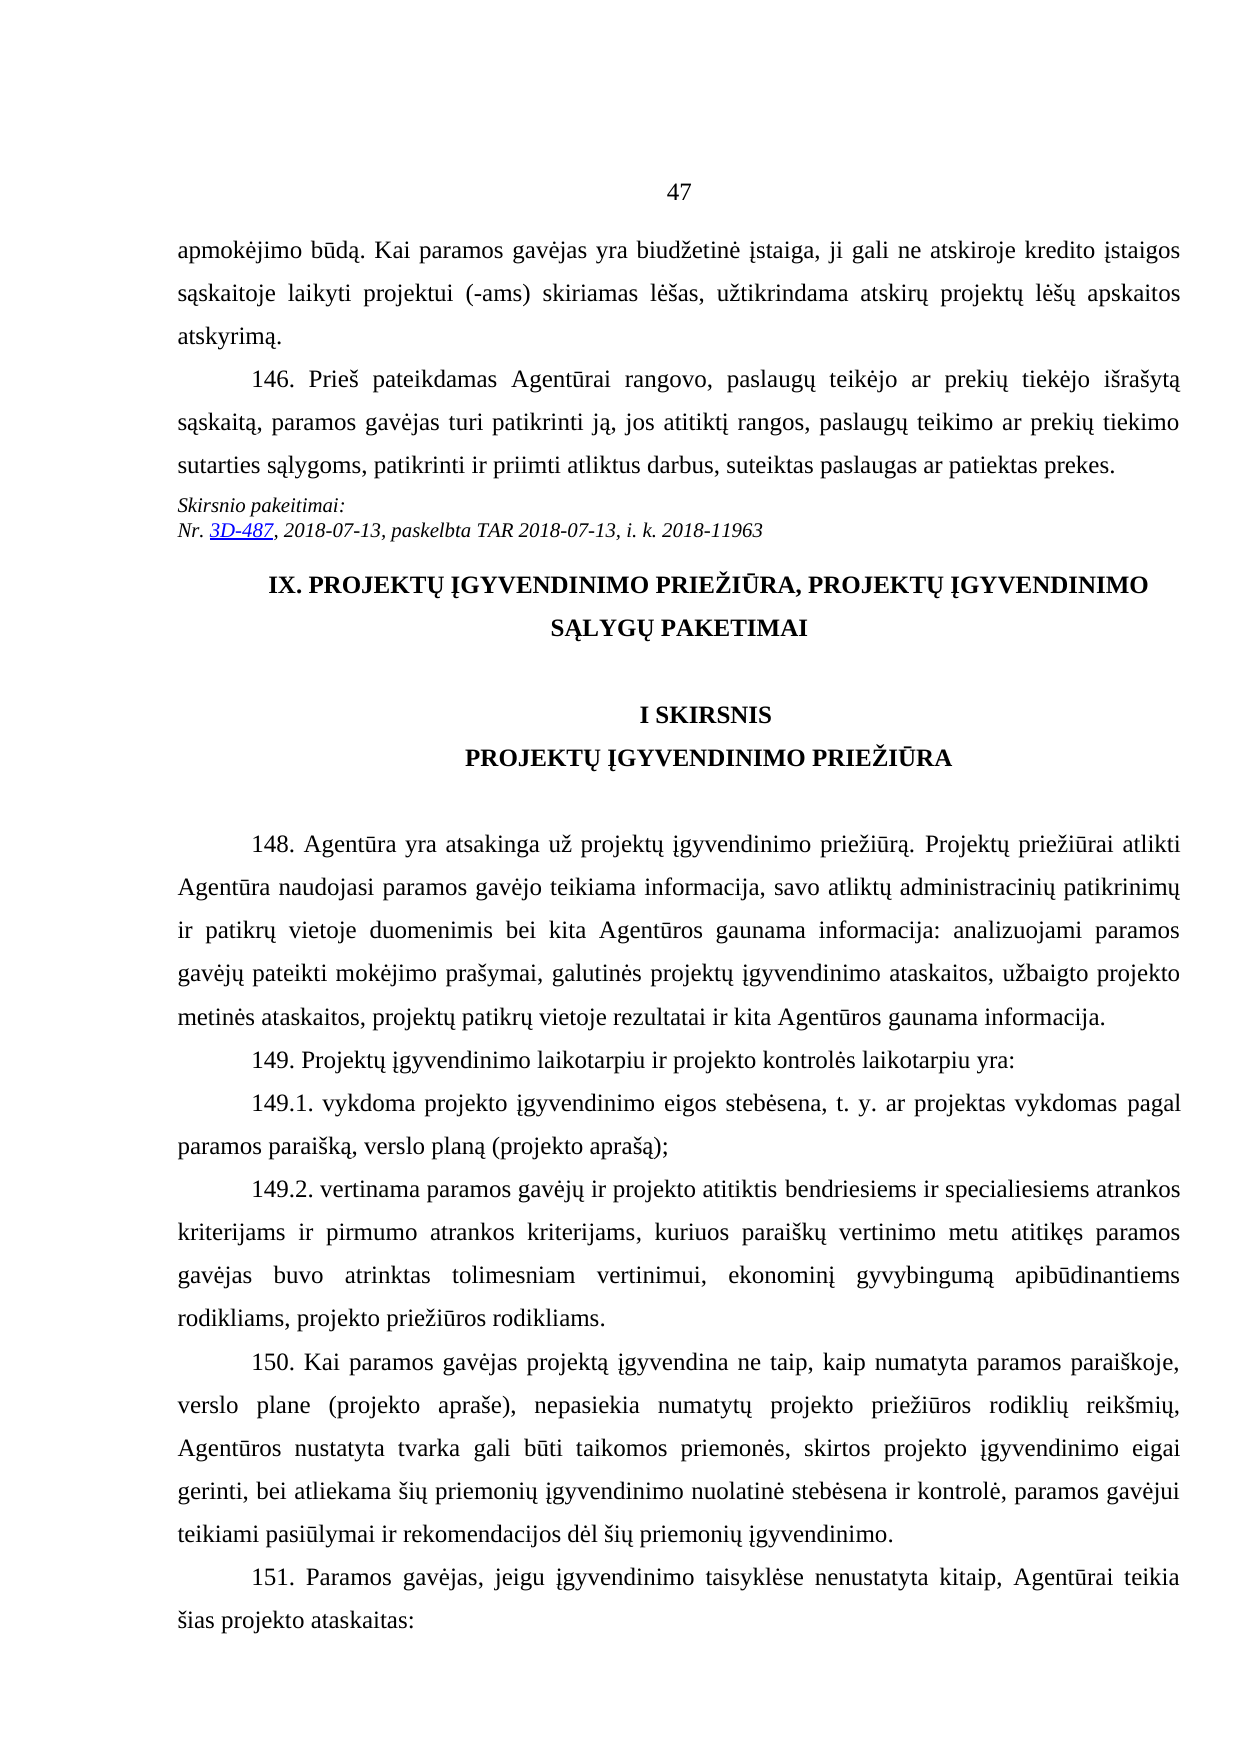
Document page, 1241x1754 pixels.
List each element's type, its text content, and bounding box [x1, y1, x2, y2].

text 149. Projektų įgyvendinimo laikotarpiu ir projekto kontrolės laikotarpiu yra: [177, 1045, 1181, 1073]
text PROJEKTŲ ĮGYVENDINIMO PRIEŽIŪRA [177, 743, 1181, 772]
text Nr. 3D-487, 2018-07-13, paskelbta TAR 2018-07-13, i. k. 2018-11963 [177, 517, 1181, 542]
text apmokėjimo būdą. Kai paramos gavėjas yra biudžetinė įstaiga, ji gali ne atskiroje kredito įstaigos sąskaitoje laikyti projektui (-ams) skiriamas lėšas, užtikrindama atskirų projektų lėšų apskaitos atskyrimą. [177, 235, 1181, 350]
text 151. Paramos gavėjas, jeigu įgyvendinimo taisyklėse nenustatyta kitaip, Agentūrai teikia šias projekto ataskaitas: [177, 1562, 1181, 1634]
text 146. Prieš pateikdamas Agentūrai rangovo, paslaugų teikėjo ar prekių tiekėjo išrašytą sąskaitą, paramos gavėjas turi patikrinti ją, jos atitiktį rangos, paslaugų teikimo ar prekių tiekimo sutarties sąlygoms, patikrinti ir priimti atliktus darbus, suteiktas paslaugas ar patiektas prekes. [177, 364, 1181, 479]
text 149.2. vertinama paramos gavėjų ir projekto atitiktis bendriesiems ir specialiesiems atrankos kriterijams ir pirmumo atrankos kriterijams, kuriuos paraiškų vertinimo metu atitikęs paramos gavėjas buvo atrinktas tolimesniam vertinimui, ekonominį gyvybingumą apibūdinantiems rodikliams, projekto priežiūros rodikliams. [177, 1174, 1181, 1332]
text I SKIRSNIS [177, 700, 1181, 728]
text Skirsnio pakeitimai: [177, 493, 1181, 517]
text 149.1. vykdoma projekto įgyvendinimo eigos stebėsena, t. y. ar projektas vykdomas pagal paramos paraišką, verslo planą (projekto aprašą); [177, 1088, 1181, 1160]
text 148. Agentūra yra atsakinga už projektų įgyvendinimo priežiūrą. Projektų priežiūrai atlikti Agentūra naudojasi paramos gavėjo teikiama informacija, savo atliktų administracinių patikrinimų ir patikrų vietoje duomenimis bei kita Agentūros gaunama informacija: analizuojami paramos gavėjų pateikti mokėjimo prašymai, galutinės projektų įgyvendinimo ataskaitos, užbaigto projekto metinės ataskaitos, projektų patikrų vietoje rezultatai ir kita Agentūros gaunama informacija. [177, 829, 1181, 1030]
text iX. Projektų įgyvendinimo pRIEŽIŪRA, Projektų ĮGYVENDINIMO SĄLYGŲ paketimai [177, 570, 1181, 642]
text 150. Kai paramos gavėjas projektą įgyvendina ne taip, kaip numatyta paramos paraiškoje, verslo plane (projekto apraše), nepasiekia numatytų projekto priežiūros rodiklių reikšmių, Agentūros nustatyta tvarka gali būti taikomos priemonės, skirtos projekto įgyvendinimo eigai gerinti, bei atliekama šių priemonių įgyvendinimo nuolatinė stebėsena ir kontrolė, paramos gavėjui teikiami pasiūlymai ir rekomendacijos dėl šių priemonių įgyvendinimo. [177, 1347, 1181, 1548]
